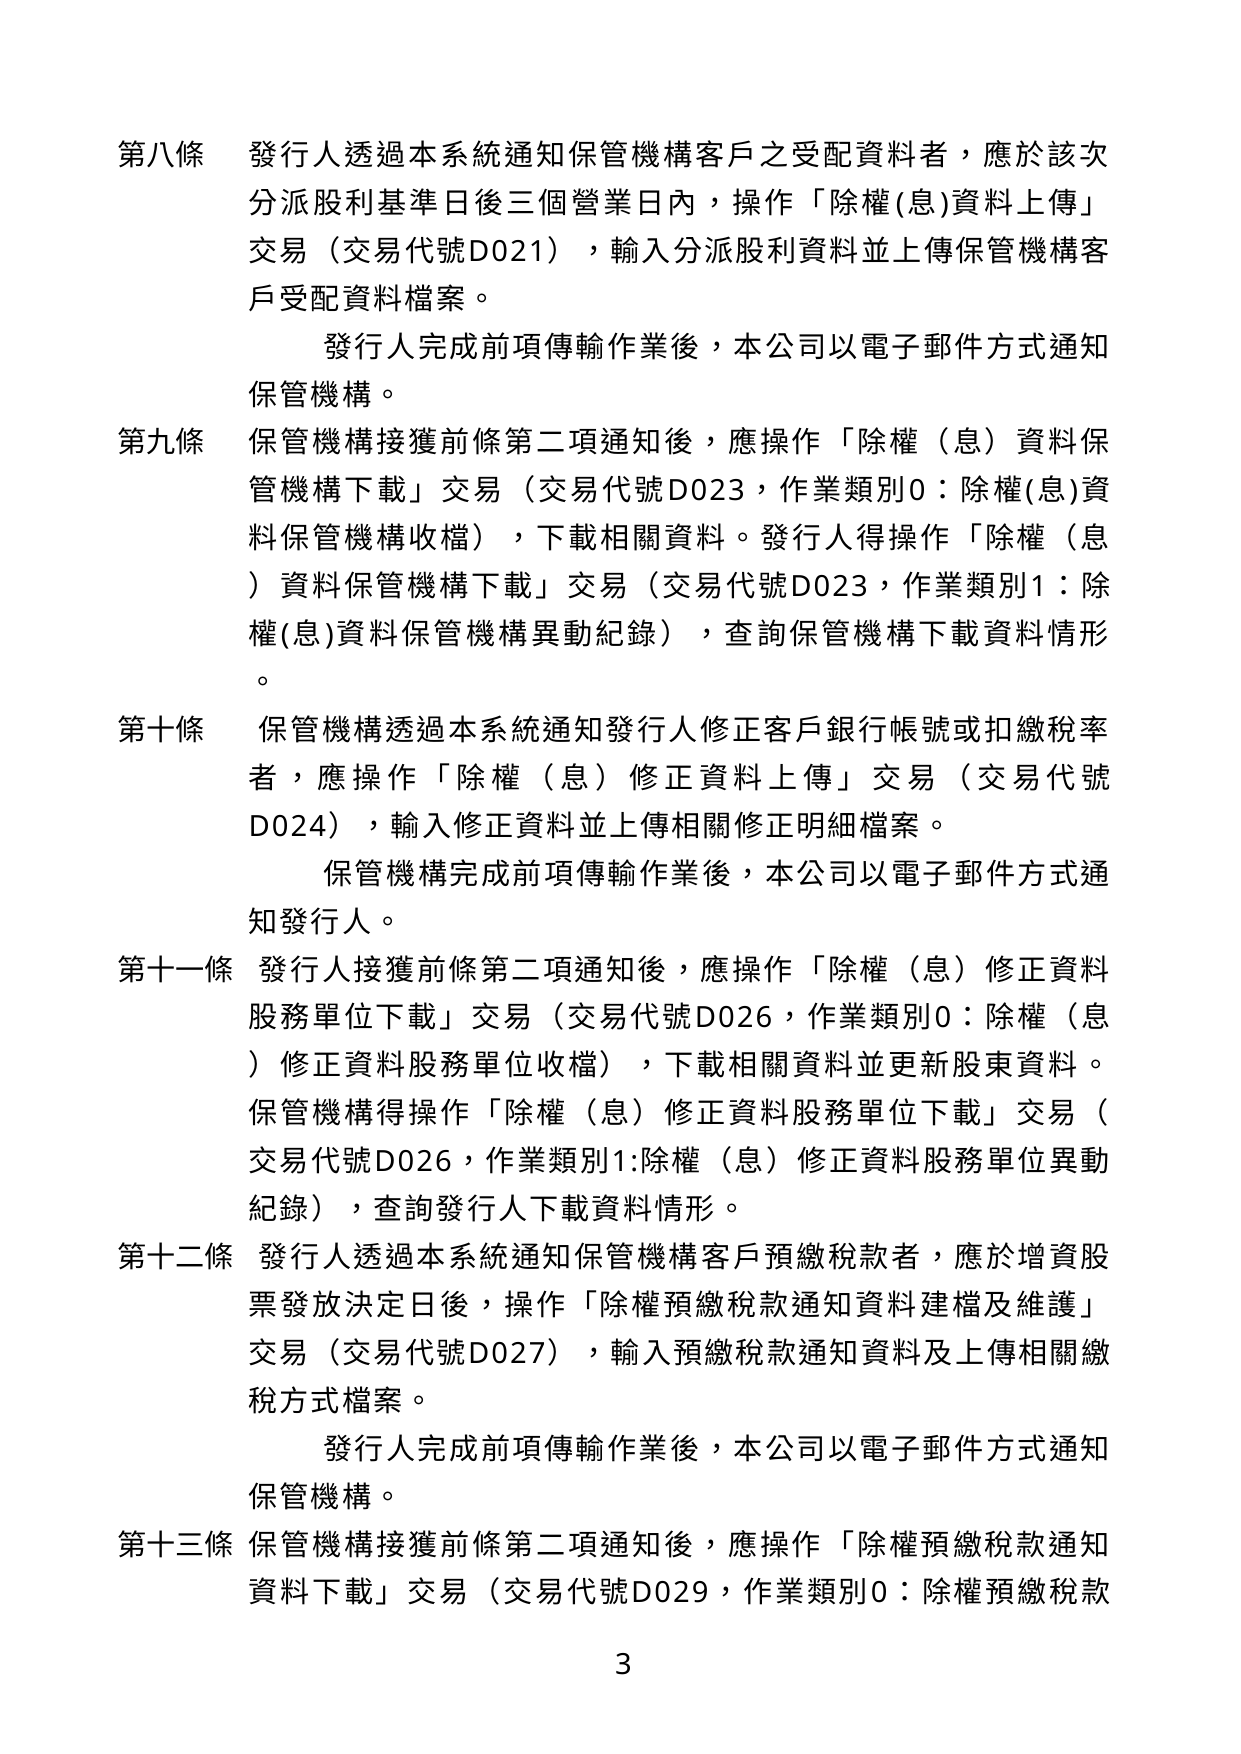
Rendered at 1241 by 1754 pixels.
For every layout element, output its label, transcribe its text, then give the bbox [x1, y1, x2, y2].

text 發行人完成前項傳輸作業後，本公司以電子郵件方式通知保管機構。 [248, 319, 1110, 414]
text 發行人完成前項傳輸作業後，本公司以電子郵件方式通知保管機構。 [248, 1421, 1110, 1517]
list 發行人透過本系統通知保管機構客戶之受配資料者，應於該次分派股利基準日後三個營業日內，操作「除權(息)資料上傳」交易（交易代號D021），輸入分派股利資料並上傳保管機構客戶受配資料檔案。 [117, 127, 1110, 319]
list 發行人接獲前條第二項通知後，應操作「除權（息）修正資料股務單位下載」交易（交易代號D026，作業類別0：除權（息）修正資料股務單位收檔），下載相關資料並更新股東資料。保管機構得操作「除權（息）修正資料股務單位下載」交易（交易代號D026，作業類別1:除權（息）修正資料股務單位異動紀錄），查詢發行人下載資料情形。 [117, 942, 1110, 1229]
list 保管機構透過本系統通知發行人修正客戶銀行帳號或扣繳稅率者，應操作「除權（息）修正資料上傳」交易（交易代號D024），輸入修正資料並上傳相關修正明細檔案。 [117, 702, 1110, 846]
list 發行人透過本系統通知保管機構客戶預繳稅款者，應於增資股票發放決定日後，操作「除權預繳稅款通知資料建檔及維護」交易（交易代號D027），輸入預繳稅款通知資料及上傳相關繳稅方式檔案。 [117, 1229, 1110, 1421]
list 保管機構接獲前條第二項通知後，應操作「除權預繳稅款通知資料下載」交易（交易代號D029，作業類別0：除權預繳稅款 [117, 1517, 1110, 1612]
list 保管機構接獲前條第二項通知後，應操作「除權（息）資料保管機構下載」交易（交易代號D023，作業類別0：除權(息)資料保管機構收檔），下載相關資料。發行人得操作「除權（息）資料保管機構下載」交易（交易代號D023，作業類別1：除權(息)資料保管機構異動紀錄），查詢保管機構下載資料情形。 [117, 414, 1110, 702]
text 保管機構完成前項傳輸作業後，本公司以電子郵件方式通知發行人。 [248, 846, 1110, 942]
